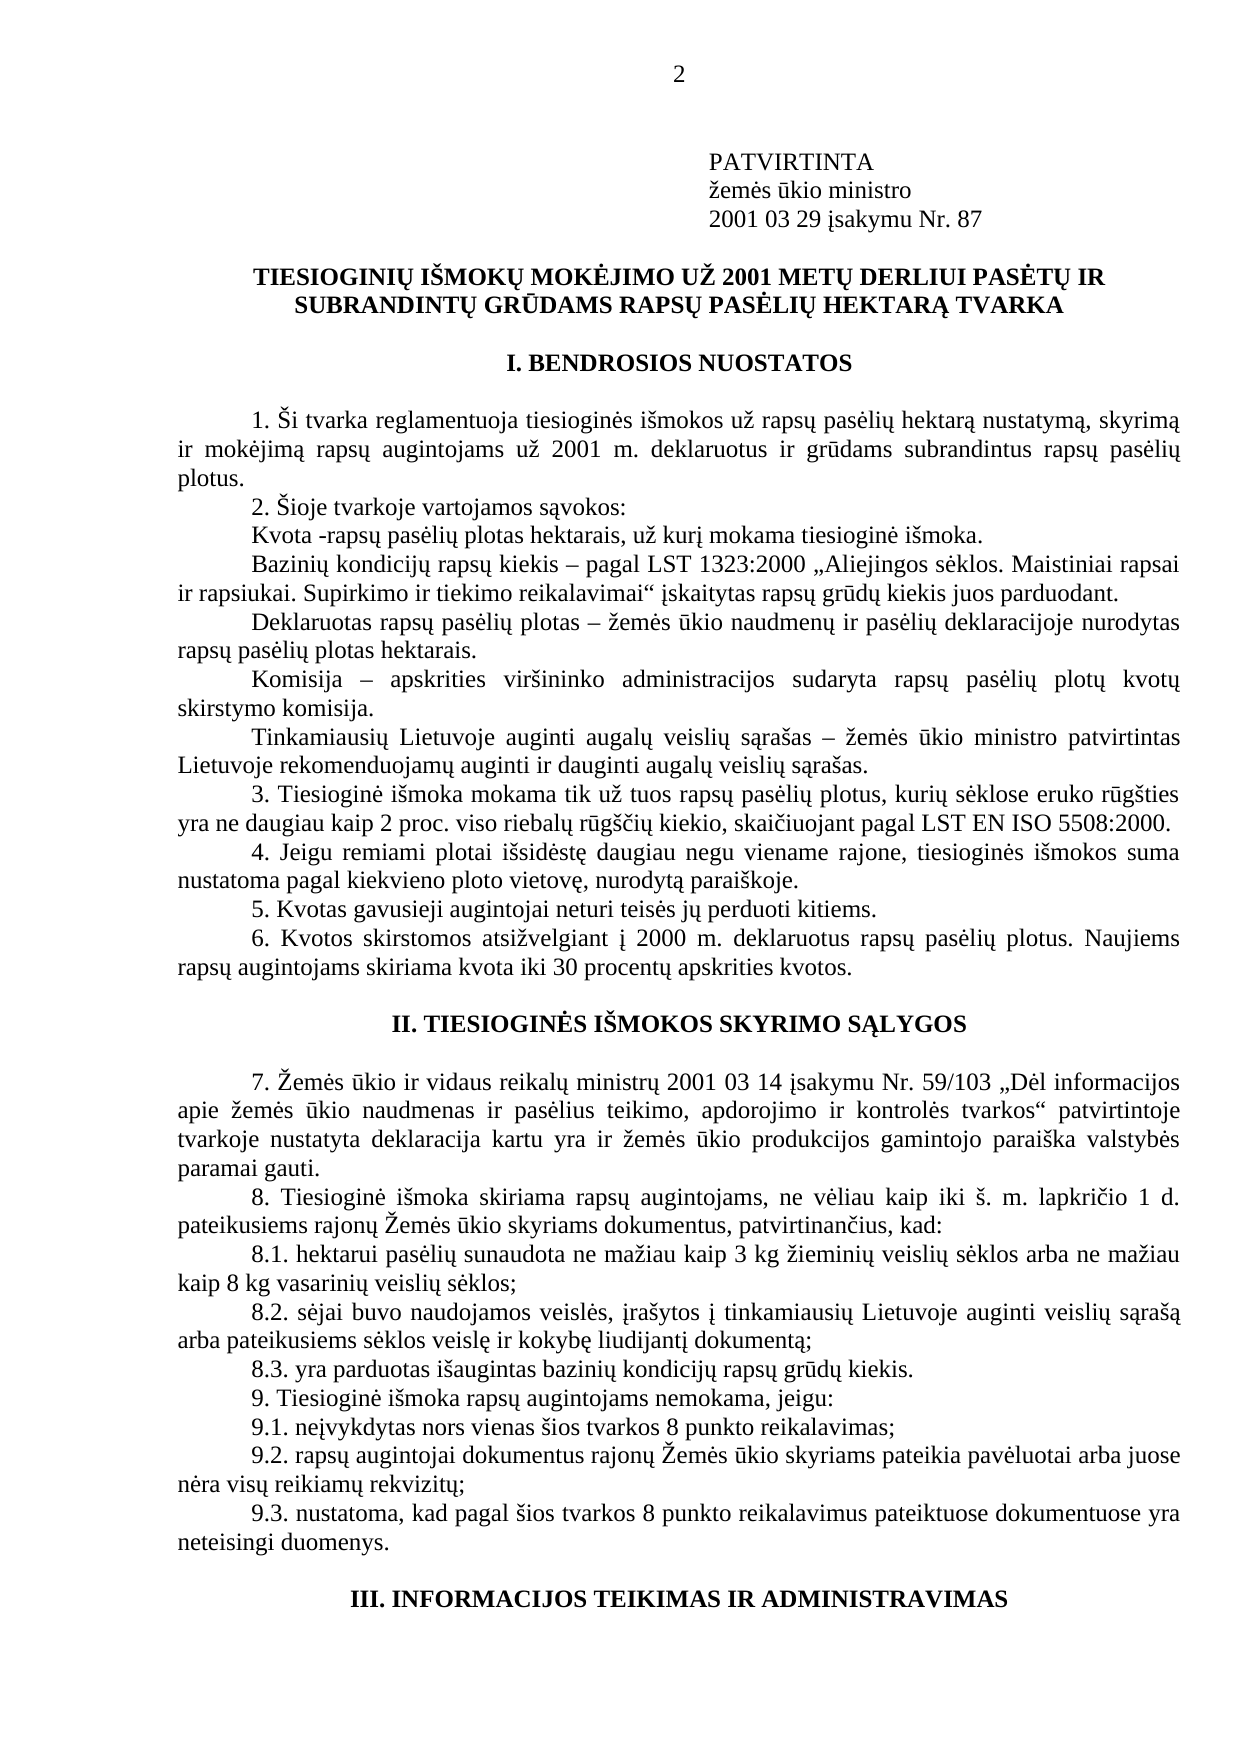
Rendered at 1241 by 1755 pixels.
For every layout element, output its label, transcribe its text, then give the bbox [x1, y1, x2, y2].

text 3. Tiesioginė išmoka mokama tik už tuos rapsų pasėlių plotus, kurių sėklose eruko rūgšties yra ne daugiau kaip 2 proc. viso riebalų rūgščių kiekio, skaičiuojant pagal LST EN ISO 5508:2000. [177, 779, 1181, 837]
text II. TIESIOGINĖS IŠMOKOS SKYRIMO SĄLYGOS [177, 1009, 1181, 1038]
text TIESIOGINIŲ IŠMOKŲ MOKĖJIMO UŽ 2001 METŲ DERLIUI PASĖTŲ IR SUBRANDINTŲ GRŪDAMS RAPSŲ PASĖLIŲ HEKTARĄ TVARKA [177, 262, 1181, 319]
text 8.2. sėjai buvo naudojamos veislės, įrašytos į tinkamiausių Lietuvoje auginti veislių sąrašą arba pateikusiems sėklos veislę ir kokybę liudijantį dokumentą; [177, 1297, 1181, 1354]
text Bazinių kondicijų rapsų kiekis – pagal LST 1323:2000 „Aliejingos sėklos. Maistiniai rapsai ir rapsiukai. Supirkimo ir tiekimo reikalavimai“ įskaitytas rapsų grūdų kiekis juos parduodant. [177, 549, 1181, 607]
text Tinkamiausių Lietuvoje auginti augalų veislių sąrašas – žemės ūkio ministro patvirtintas Lietuvoje rekomenduojamų auginti ir dauginti augalų veislių sąrašas. [177, 722, 1181, 779]
text 6. Kvotos skirstomos atsižvelgiant į 2000 m. deklaruotus rapsų pasėlių plotus. Naujiems rapsų augintojams skiriama kvota iki 30 procentų apskrities kvotos. [177, 923, 1181, 981]
text 2001 03 29 įsakymu Nr. 87 [177, 204, 1181, 233]
text 9.3. nustatoma, kad pagal šios tvarkos 8 punkto reikalavimus pateiktuose dokumentuose yra neteisingi duomenys. [177, 1498, 1181, 1556]
text 9.1. neįvykdytas nors vienas šios tvarkos 8 punkto reikalavimas; [177, 1412, 1181, 1441]
text 9. Tiesioginė išmoka rapsų augintojams nemokama, jeigu: [177, 1383, 1181, 1412]
text žemės ūkio ministro [177, 176, 1181, 204]
text III. INFORMACIJOS TEIKIMAS IR ADMINISTRAVIMAS [177, 1584, 1181, 1613]
text Deklaruotas rapsų pasėlių plotas – žemės ūkio naudmenų ir pasėlių deklaracijoje nurodytas rapsų pasėlių plotas hektarais. [177, 607, 1181, 664]
text 8. Tiesioginė išmoka skiriama rapsų augintojams, ne vėliau kaip iki š. m. lapkričio 1 d. pateikusiems rajonų Žemės ūkio skyriams dokumentus, patvirtinančius, kad: [177, 1182, 1181, 1239]
text 1. Ši tvarka reglamentuoja tiesioginės išmokos už rapsų pasėlių hektarą nustatymą, skyrimą ir mokėjimą rapsų augintojams už 2001 m. deklaruotus ir grūdams subrandintus rapsų pasėlių plotus. [177, 406, 1181, 492]
text 7. Žemės ūkio ir vidaus reikalų ministrų 2001 03 14 įsakymu Nr. 59/103 „Dėl informacijos apie žemės ūkio naudmenas ir pasėlius teikimo, apdorojimo ir kontrolės tvarkos“ patvirtintoje tvarkoje nustatyta deklaracija kartu yra ir žemės ūkio produkcijos gamintojo paraiška valstybės paramai gauti. [177, 1067, 1181, 1182]
text 8.3. yra parduotas išaugintas bazinių kondicijų rapsų grūdų kiekis. [177, 1354, 1181, 1383]
text 9.2. rapsų augintojai dokumentus rajonų Žemės ūkio skyriams pateikia pavėluotai arba juose nėra visų reikiamų rekvizitų; [177, 1441, 1181, 1498]
text 8.1. hektarui pasėlių sunaudota ne mažiau kaip 3 kg žieminių veislių sėklos arba ne mažiau kaip 8 kg vasarinių veislių sėklos; [177, 1239, 1181, 1297]
text Kvota -rapsų pasėlių plotas hektarais, už kurį mokama tiesioginė išmoka. [177, 521, 1181, 549]
text 4. Jeigu remiami plotai išsidėstę daugiau negu viename rajone, tiesioginės išmokos suma nustatoma pagal kiekvieno ploto vietovę, nurodytą paraiškoje. [177, 837, 1181, 894]
text Komisija – apskrities viršininko administracijos sudaryta rapsų pasėlių plotų kvotų skirstymo komisija. [177, 664, 1181, 722]
text 2. Šioje tvarkoje vartojamos sąvokos: [177, 492, 1181, 521]
text PATVIRTINTA [177, 147, 1181, 176]
text I. BENDROSIOS NUOSTATOS [177, 348, 1181, 377]
text 5. Kvotas gavusieji augintojai neturi teisės jų perduoti kitiems. [177, 894, 1181, 923]
